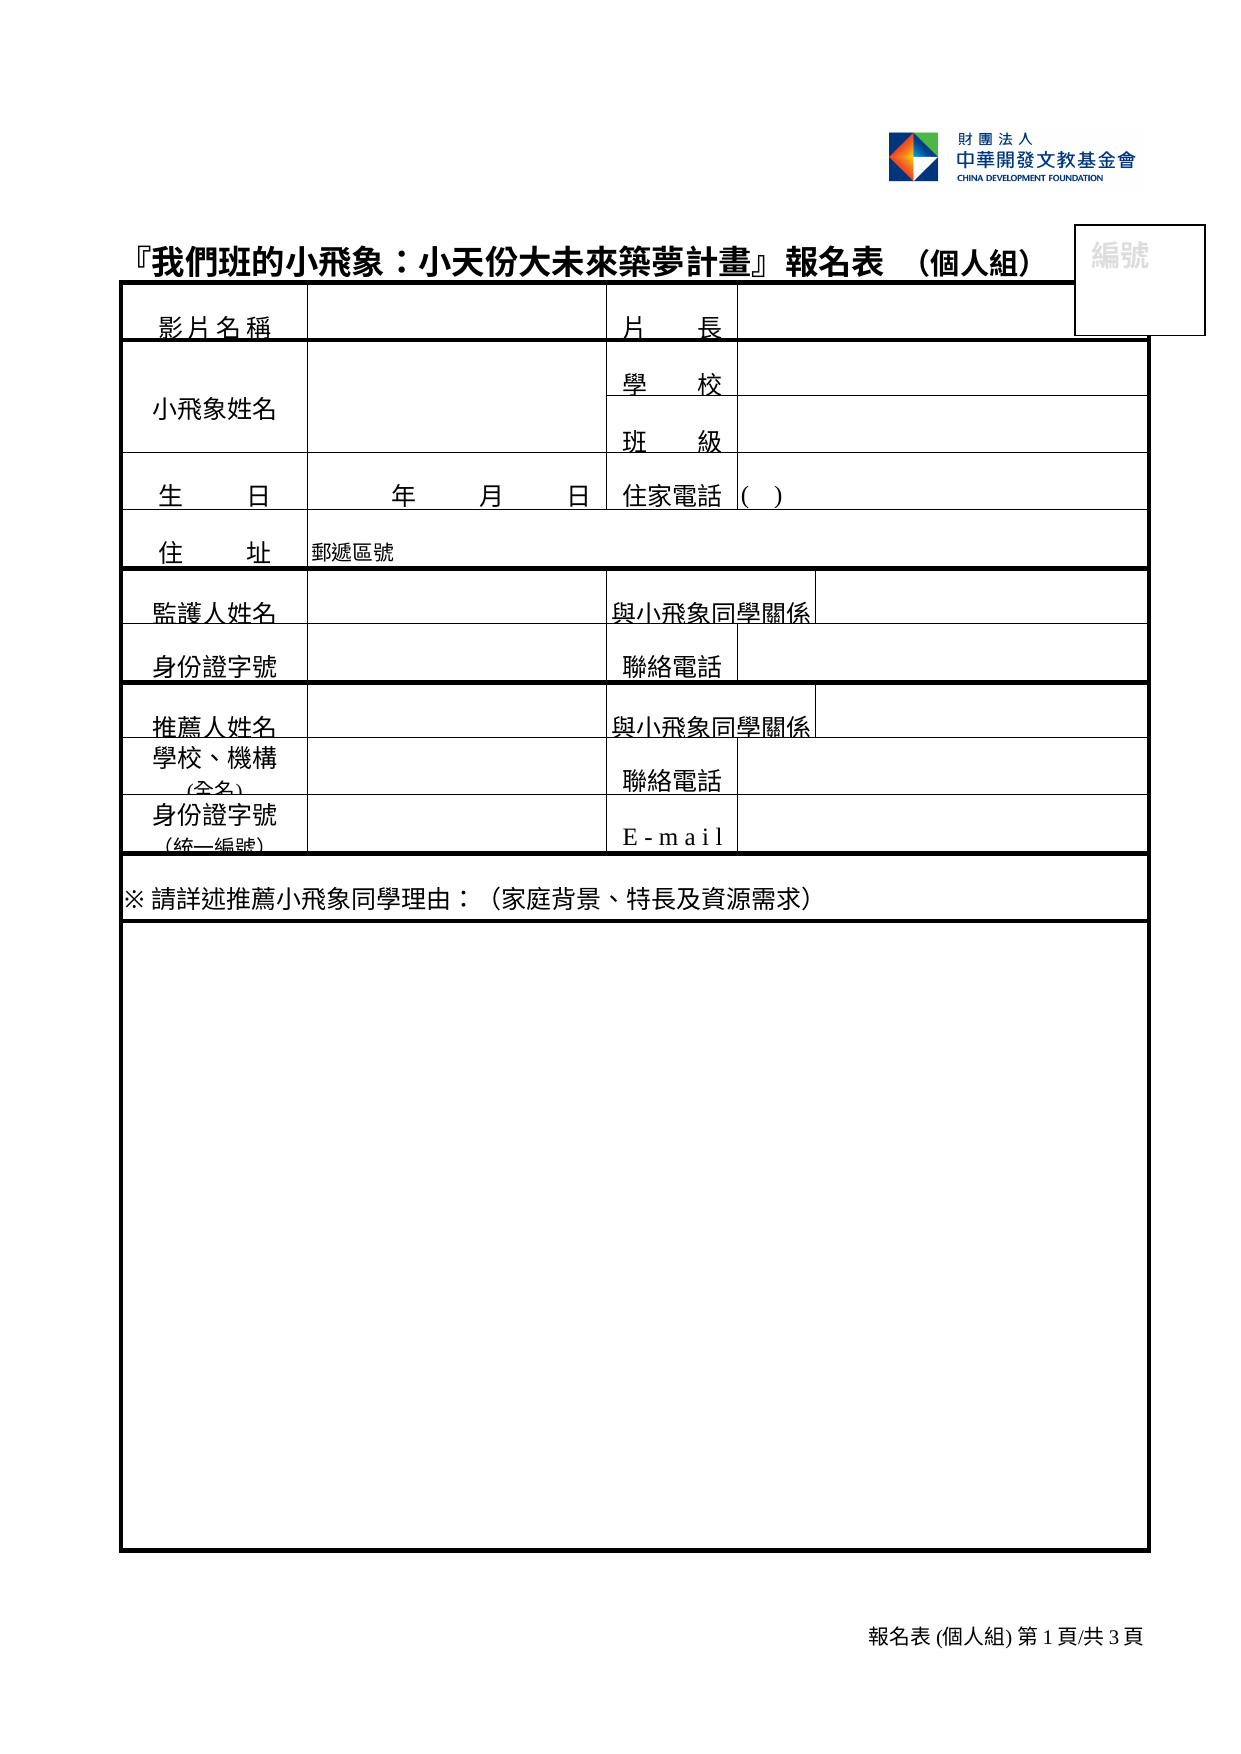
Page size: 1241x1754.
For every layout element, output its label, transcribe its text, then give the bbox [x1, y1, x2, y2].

table_cell 班 級 [607, 396, 737, 452]
table_cell [738, 738, 1147, 794]
table_cell [308, 685, 606, 737]
table_cell 身份證字號 [123, 624, 307, 680]
text 『我們班的小飛象：小天份大未來築夢計畫』報名表 （個人組） [1076, 226, 1204, 335]
table_cell [308, 738, 606, 794]
table_cell [816, 571, 1147, 623]
table_header [308, 285, 606, 337]
table_cell 學校、機構 (全名) [123, 738, 307, 794]
table_cell 小飛象姓名 [123, 342, 307, 452]
table_cell E-mail [607, 795, 737, 851]
table_cell 住家電話 [607, 453, 737, 509]
table_cell 聯絡電話 [607, 738, 737, 794]
table_cell 生 日 [123, 453, 307, 509]
table_cell [738, 396, 1147, 452]
table_cell [308, 624, 606, 680]
table_cell 住 址 [123, 510, 307, 566]
table_cell [308, 571, 606, 623]
table_cell 郵遞區號 [308, 510, 1147, 566]
table_cell 年 月 日 [308, 453, 606, 509]
table_cell ( ) [738, 453, 1147, 509]
table_cell [308, 795, 606, 851]
table_cell 學 校 [607, 342, 737, 394]
table_cell [738, 342, 1147, 394]
table_header 影片名稱 [123, 285, 307, 337]
text 編號 [1091, 233, 1189, 275]
table_cell 聯絡電話 [607, 624, 737, 680]
table_cell 監護人姓名 [123, 571, 307, 623]
table_cell [738, 795, 1147, 851]
table_header [738, 285, 1074, 337]
table_cell 身份證字號 （統一編號） [123, 795, 307, 851]
table_cell [816, 685, 1147, 737]
table_cell 推薦人姓名 [123, 685, 307, 737]
table_cell [738, 624, 1147, 680]
text 『我們班的小飛象：小天份大未來築夢計畫』報名表 （個人組） [118, 218, 1144, 280]
table_cell [123, 923, 1147, 1548]
table_header 片 長 [607, 285, 737, 337]
table_cell ※ 請詳述推薦小飛象同學理由：（家庭背景、特長及資源需求） [123, 856, 1147, 918]
table_cell 與小飛象同學關係 [607, 571, 815, 623]
table_cell 與小飛象同學關係 [607, 685, 815, 737]
table_cell [308, 342, 606, 452]
